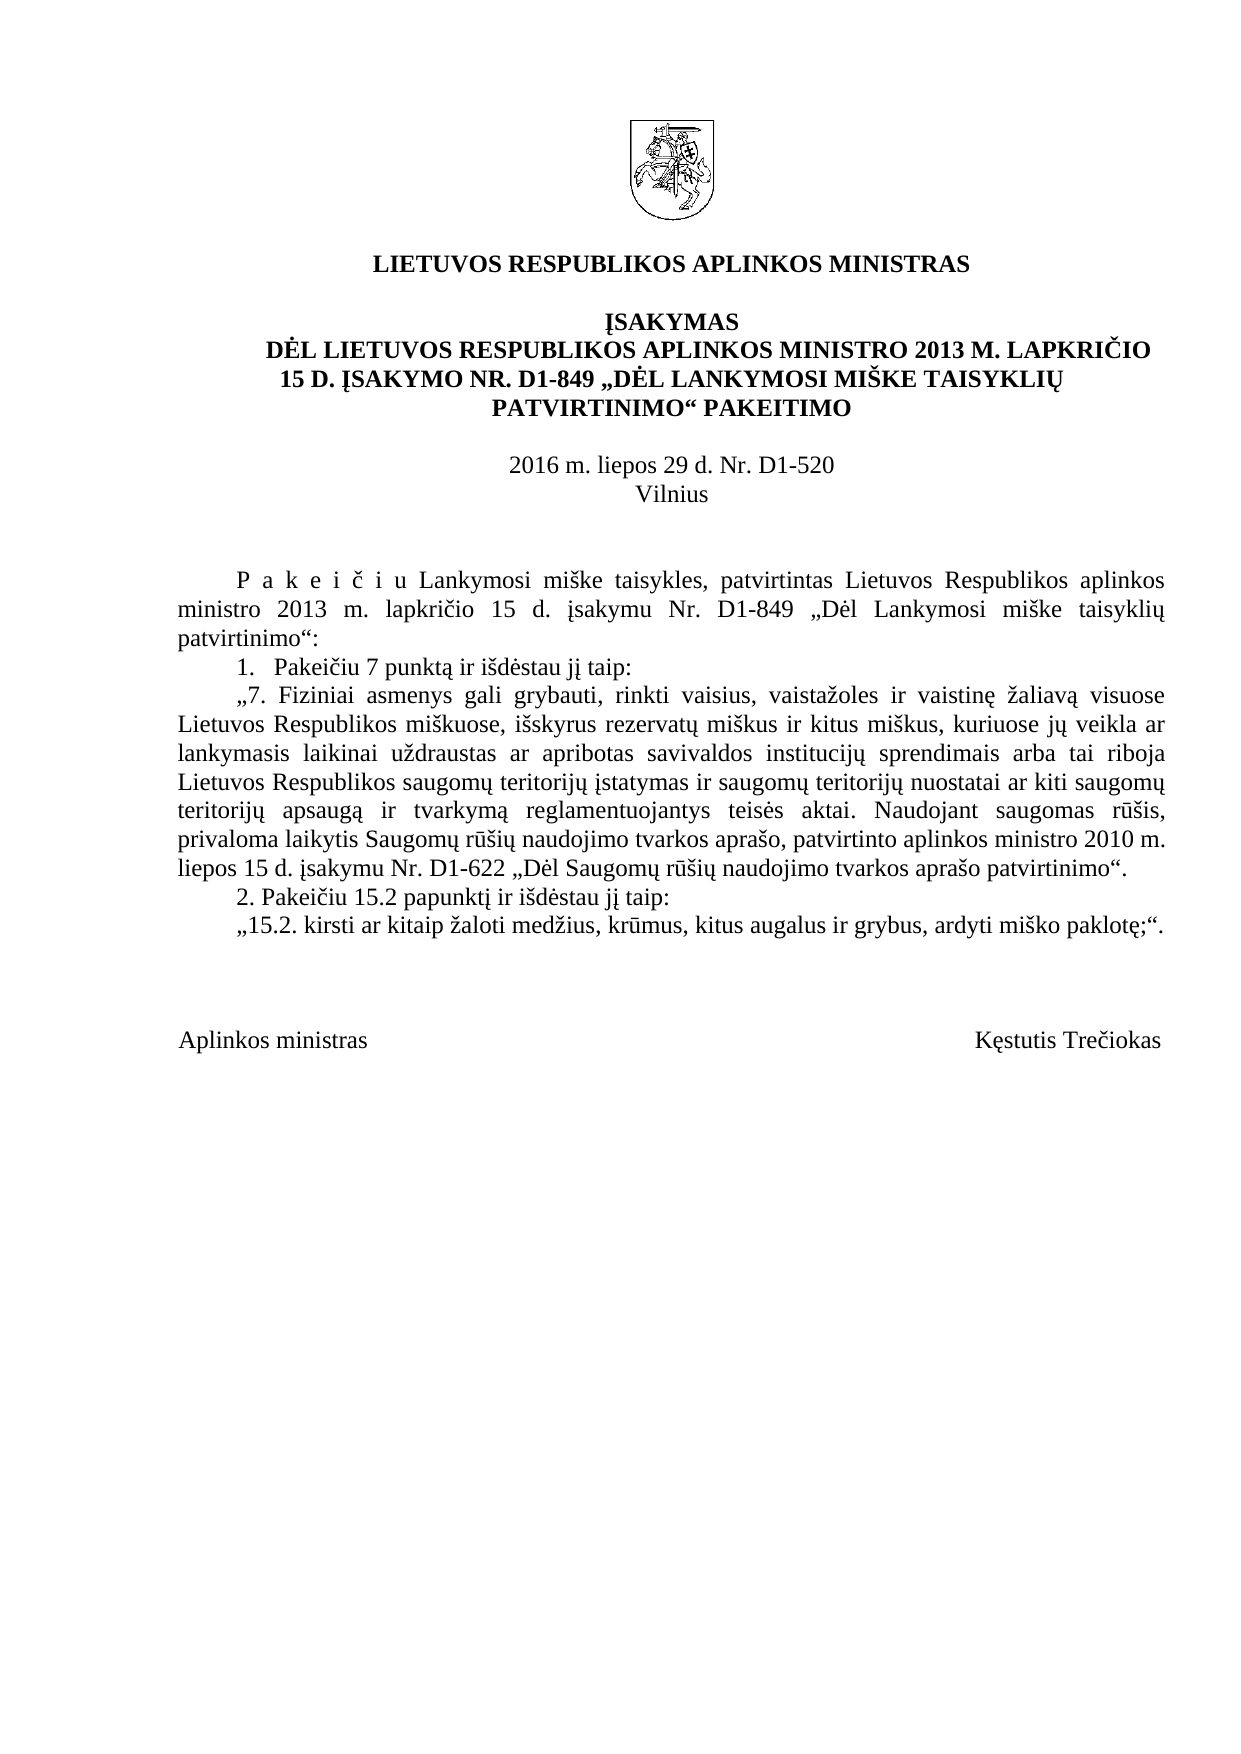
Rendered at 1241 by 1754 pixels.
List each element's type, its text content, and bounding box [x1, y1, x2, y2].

text Vilnius [177, 479, 1166, 508]
text „7. Fiziniai asmenys gali grybauti, rinkti vaisius, vaistažoles ir vaistinę žaliavą visuose Lietuvos Respublikos miškuose, išskyrus rezervatų miškus ir kitus miškus, kuriuose jų veikla ar lankymasis laikinai uždraustas ar apribotas savivaldos institucijų sprendimais arba tai riboja Lietuvos Respublikos saugomų teritorijų įstatymas ir saugomų teritorijų nuostatai ar kiti saugomų teritorijų apsaugą ir tvarkymą reglamentuojantys teisės aktai. Naudojant saugomas rūšis, privaloma laikytis Saugomų rūšių naudojimo tvarkos aprašo, patvirtinto aplinkos ministro 2010 m. liepos 15 d. įsakymu Nr. D1-622 „Dėl Saugomų rūšių naudojimo tvarkos aprašo patvirtinimo“. [177, 681, 1166, 882]
text ĮSAKYMAS [177, 307, 1166, 336]
text Aplinkos ministras Kęstutis Trečiokas [178, 1026, 1163, 1054]
text DĖL LIETUVOS RESPUBLIKOS APLINKOS MINISTRO 2013 M. LAPKRIČIO 15 D. ĮSAKYMO NR. D1-849 „DĖL LANKYMOSI MIŠKE TAISYKLIŲ PATVIRTINIMO“ PAKEITIMO [177, 336, 1166, 422]
text 2016 m. liepos 29 d. Nr. D1-520 [177, 451, 1166, 479]
text LIETUVOS RESPUBLIKOS APLINKOS MINISTRAS [177, 249, 1166, 278]
text 2. Pakeičiu 15.2 papunktį ir išdėstau jį taip: [177, 882, 1166, 911]
text „15.2. kirsti ar kitaip žaloti medžius, krūmus, kitus augalus ir grybus, ardyti miško paklotę;“. [177, 911, 1166, 939]
text P a k e i č i u Lankymosi miške taisykles, patvirtintas Lietuvos Respublikos aplinkos ministro 2013 m. lapkričio 15 d. įsakymu Nr. D1-849 „Dėl Lankymosi miške taisyklių patvirtinimo“: [177, 566, 1166, 652]
text 1. Pakeičiu 7 punktą ir išdėstau jį taip: [236, 652, 1166, 681]
